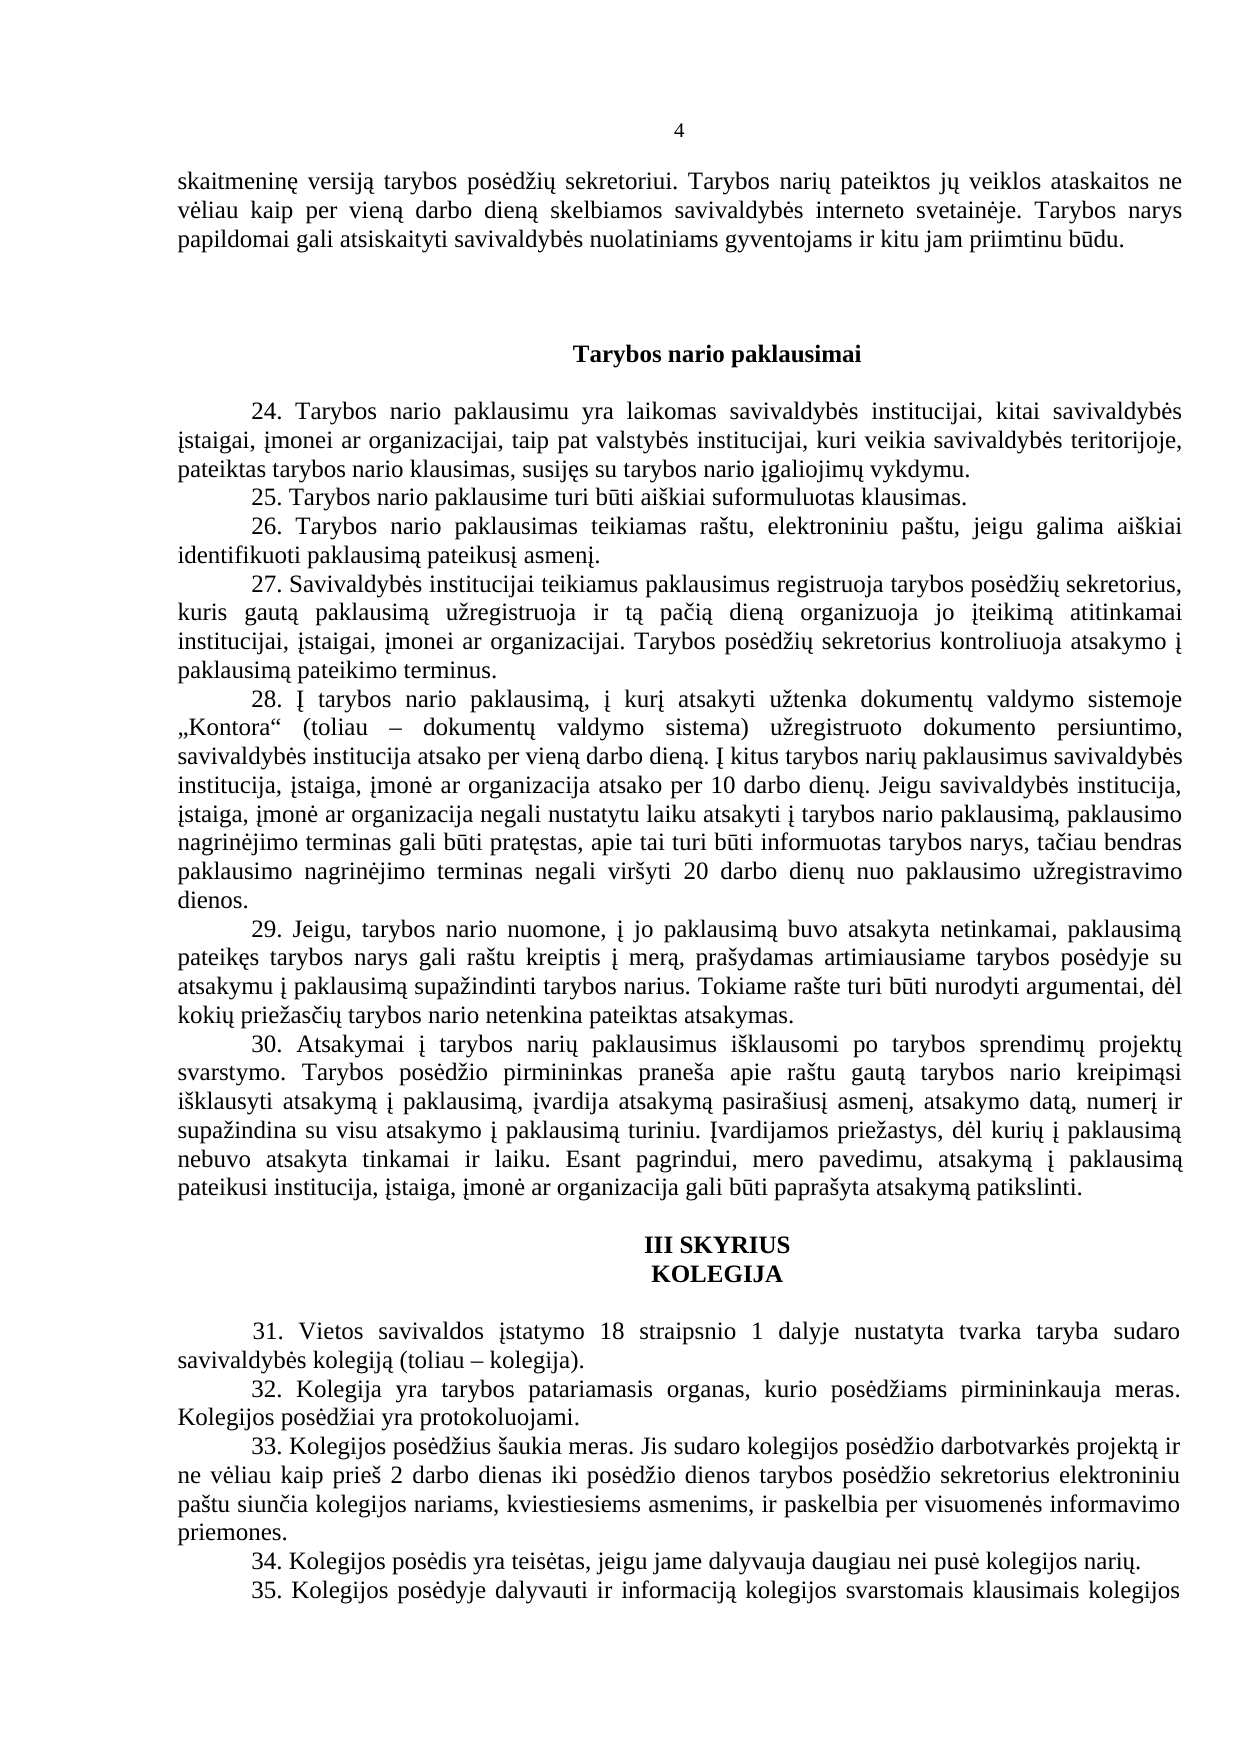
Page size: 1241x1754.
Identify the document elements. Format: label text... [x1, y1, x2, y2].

text KOLEGIJA [177, 1259, 1183, 1287]
text 25. Tarybos nario paklausime turi būti aiškiai suformuluotas klausimas. [177, 482, 1183, 511]
text 28. Į tarybos nario paklausimą, į kurį atsakyti užtenka dokumentų valdymo sistemoje „Kontora“ (toliau – dokumentų valdymo sistema) užregistruoto dokumento persiuntimo, savivaldybės institucija atsako per vieną darbo dieną. Į kitus tarybos narių paklausimus savivaldybės institucija, įstaiga, įmonė ar organizacija atsako per 10 darbo dienų. Jeigu savivaldybės institucija, įstaiga, įmonė ar organizacija negali nustatytu laiku atsakyti į tarybos nario paklausimą, paklausimo nagrinėjimo terminas gali būti pratęstas, apie tai turi būti informuotas tarybos narys, tačiau bendras paklausimo nagrinėjimo terminas negali viršyti 20 darbo dienų nuo paklausimo užregistravimo dienos. [177, 684, 1183, 914]
text 32. Kolegija yra tarybos patariamasis organas, kurio posėdžiams pirmininkauja meras. Kolegijos posėdžiai yra protokoluojami. [177, 1374, 1181, 1431]
text III SKYRIUS [177, 1230, 1183, 1259]
text Tarybos nario paklausimai [177, 339, 1183, 367]
text 29. Jeigu, tarybos nario nuomone, į jo paklausimą buvo atsakyta netinkamai, paklausimą pateikęs tarybos narys gali raštu kreiptis į merą, prašydamas artimiausiame tarybos posėdyje su atsakymu į paklausimą supažindinti tarybos narius. Tokiame rašte turi būti nurodyti argumentai, dėl kokių priežasčių tarybos nario netenkina pateiktas atsakymas. [177, 914, 1183, 1029]
text 26. Tarybos nario paklausimas teikiamas raštu, elektroniniu paštu, jeigu galima aiškiai identifikuoti paklausimą pateikusį asmenį. [177, 511, 1183, 569]
text 27. Savivaldybės institucijai teikiamus paklausimus registruoja tarybos posėdžių sekretorius, kuris gautą paklausimą užregistruoja ir tą pačią dieną organizuoja jo įteikimą atitinkamai institucijai, įstaigai, įmonei ar organizacijai. Tarybos posėdžių sekretorius kontroliuoja atsakymo į paklausimą pateikimo terminus. [177, 569, 1183, 684]
text 30. Atsakymai į tarybos narių paklausimus išklausomi po tarybos sprendimų projektų svarstymo. Tarybos posėdžio pirmininkas praneša apie raštu gautą tarybos nario kreipimąsi išklausyti atsakymą į paklausimą, įvardija atsakymą pasirašiusį asmenį, atsakymo datą, numerį ir supažindina su visu atsakymo į paklausimą turiniu. Įvardijamos priežastys, dėl kurių į paklausimą nebuvo atsakyta tinkamai ir laiku. Esant pagrindui, mero pavedimu, atsakymą į paklausimą pateikusi institucija, įstaiga, įmonė ar organizacija gali būti paprašyta atsakymą patikslinti. [177, 1029, 1183, 1201]
text 33. Kolegijos posėdžius šaukia meras. Jis sudaro kolegijos posėdžio darbotvarkės projektą ir ne vėliau kaip prieš 2 darbo dienas iki posėdžio dienos tarybos posėdžio sekretorius elektroniniu paštu siunčia kolegijos nariams, kviestiesiems asmenims, ir paskelbia per visuomenės informavimo priemones. [177, 1431, 1181, 1546]
text 24. Tarybos nario paklausimu yra laikomas savivaldybės institucijai, kitai savivaldybės įstaigai, įmonei ar organizacijai, taip pat valstybės institucijai, kuri veikia savivaldybės teritorijoje, pateiktas tarybos nario klausimas, susijęs su tarybos nario įgaliojimų vykdymu. [177, 396, 1183, 482]
text 34. Kolegijos posėdis yra teisėtas, jeigu jame dalyvauja daugiau nei pusė kolegijos narių. [177, 1546, 1181, 1575]
text 31. Vietos savivaldos įstatymo 18 straipsnio 1 dalyje nustatyta tvarka taryba sudaro savivaldybės kolegiją (toliau – kolegija). [177, 1316, 1181, 1374]
text skaitmeninę versiją tarybos posėdžių sekretoriui. Tarybos narių pateiktos jų veiklos ataskaitos ne vėliau kaip per vieną darbo dieną skelbiamos savivaldybės interneto svetainėje. Tarybos narys papildomai gali atsiskaityti savivaldybės nuolatiniams gyventojams ir kitu jam priimtinu būdu. [177, 166, 1183, 252]
text 35. Kolegijos posėdyje dalyvauti ir informaciją kolegijos svarstomais klausimais kolegijos [177, 1575, 1181, 1604]
